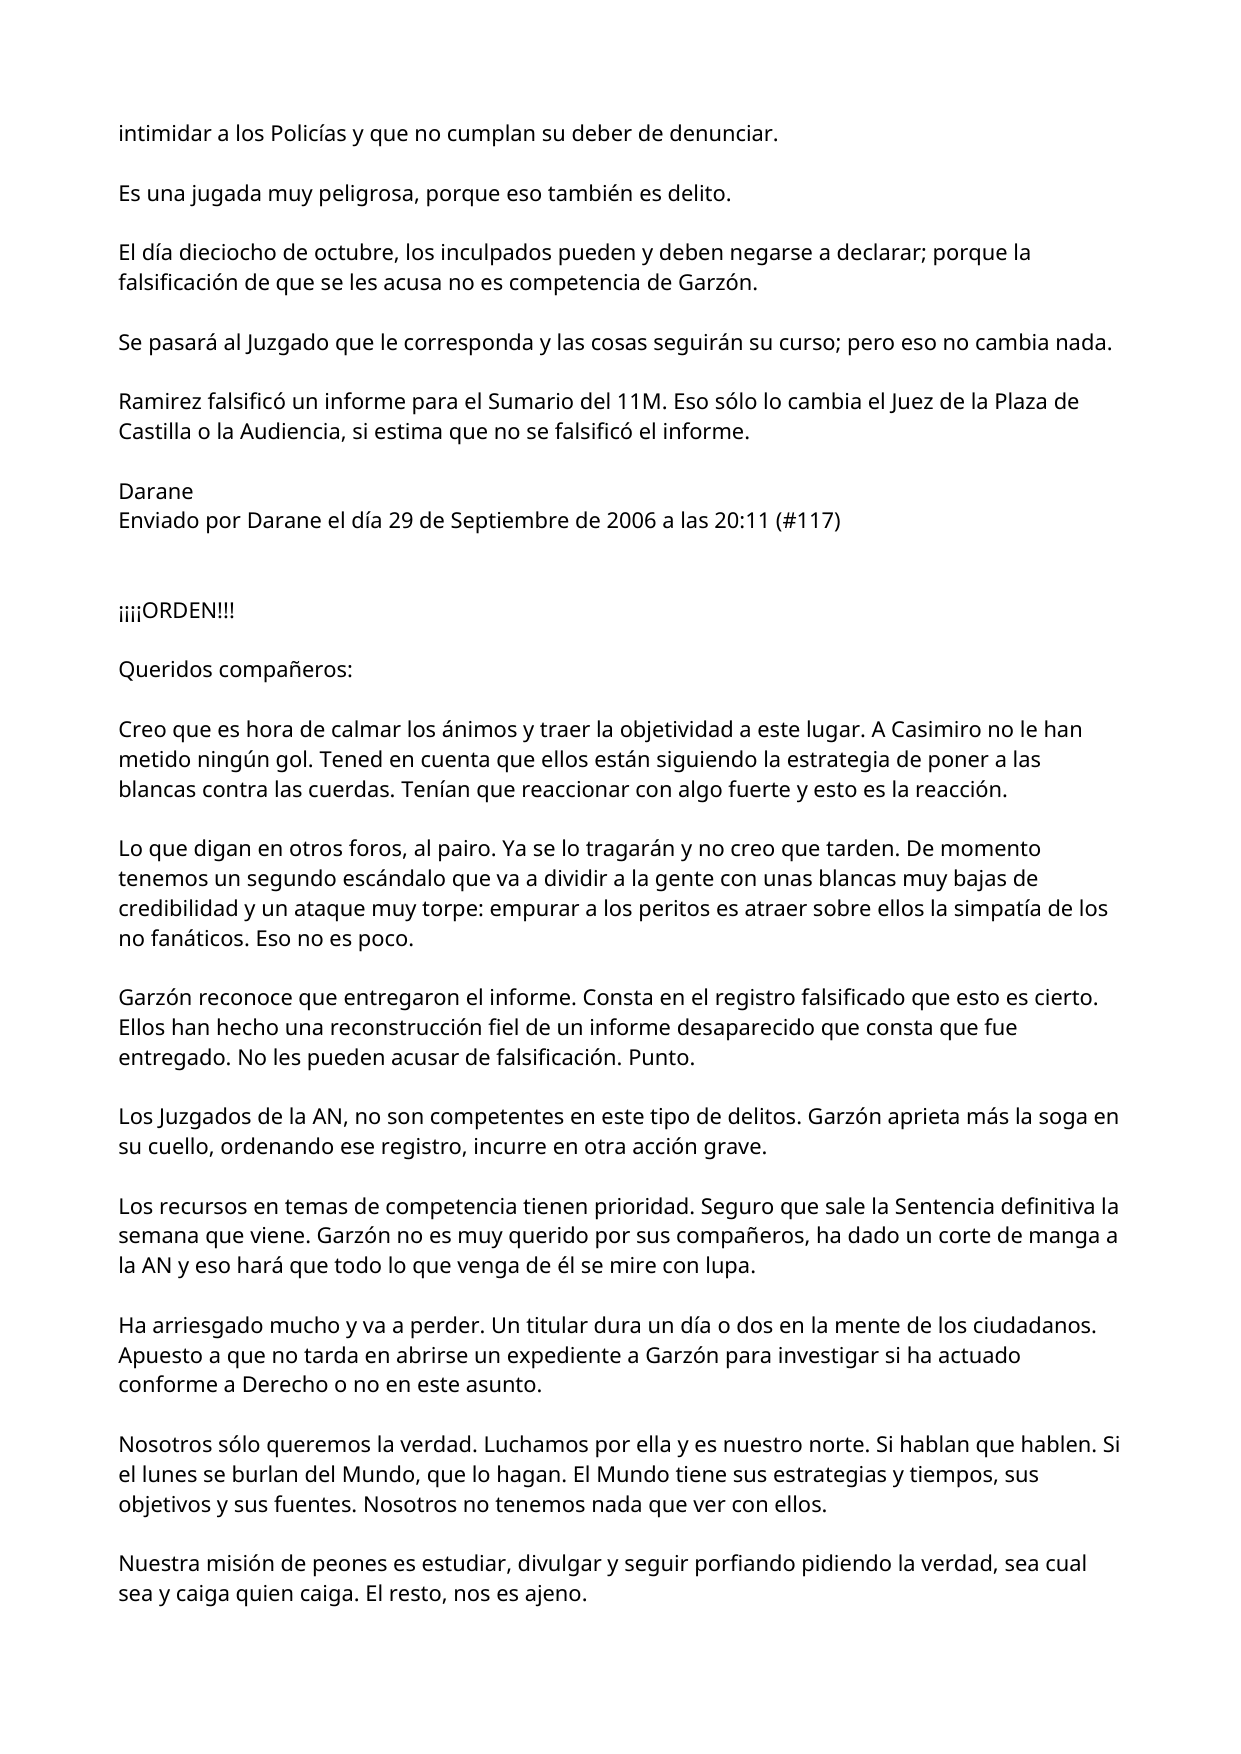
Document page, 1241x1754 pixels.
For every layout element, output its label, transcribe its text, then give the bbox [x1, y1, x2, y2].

text Ramirez falsificó un informe para el Sumario del 11M. Eso sólo lo cambia el Juez de la Plaza de Castilla o la Audiencia, si estima que no se falsificó el informe. [118, 386, 1122, 446]
text ¡¡¡¡ORDEN!!! [118, 595, 1122, 624]
text Lo que digan en otros foros, al pairo. Ya se lo tragarán y no creo que tarden. De momento tenemos un segundo escándalo que va a dividir a la gente con unas blancas muy bajas de credibilidad y un ataque muy torpe: empurar a los peritos es atraer sobre ellos la simpatía de los no fanáticos. Eso no es poco. [118, 833, 1122, 952]
text Queridos compañeros: [118, 654, 1122, 684]
text Es una jugada muy peligrosa, porque eso también es delito. [118, 178, 1122, 207]
text Ha arriesgado mucho y va a perder. Un titular dura un día o dos en la mente de los ciudadanos. Apuesto a que no tarda en abrirse un expediente a Garzón para investigar si ha actuado conforme a Derecho o no en este asunto. [118, 1310, 1122, 1399]
text Los Juzgados de la AN, no son competentes en este tipo de delitos. Garzón aprieta más la soga en su cuello, ordenando ese registro, incurre en otra acción grave. [118, 1101, 1122, 1161]
text intimidar a los Policías y que no cumplan su deber de denunciar. [118, 118, 1122, 148]
text Se pasará al Juzgado que le corresponda y las cosas seguirán su curso; pero eso no cambia nada. [118, 327, 1122, 356]
text Enviado por Darane el día 29 de Septiembre de 2006 a las 20:11 (#117) [118, 505, 1122, 535]
text Nosotros sólo queremos la verdad. Luchamos por ella y es nuestro norte. Si hablan que hablen. Si el lunes se burlan del Mundo, que lo hagan. El Mundo tiene sus estrategias y tiempos, sus objetivos y sus fuentes. Nosotros no tenemos nada que ver con ellos. [118, 1429, 1122, 1518]
text El día dieciocho de octubre, los inculpados pueden y deben negarse a declarar; porque la falsificación de que se les acusa no es competencia de Garzón. [118, 237, 1122, 297]
text Nuestra misión de peones es estudiar, divulgar y seguir porfiando pidiendo la verdad, sea cual sea y caiga quien caiga. El resto, nos es ajeno. [118, 1548, 1122, 1608]
text Darane [118, 476, 1122, 505]
text Creo que es hora de calmar los ánimos y traer la objetividad a este lugar. A Casimiro no le han metido ningún gol. Tened en cuenta que ellos están siguiendo la estrategia de poner a las blancas contra las cuerdas. Tenían que reaccionar con algo fuerte y esto es la reacción. [118, 714, 1122, 803]
text Garzón reconoce que entregaron el informe. Consta en el registro falsificado que esto es cierto. Ellos han hecho una reconstrucción fiel de un informe desaparecido que consta que fue entregado. No les pueden acusar de falsificación. Punto. [118, 982, 1122, 1071]
text Los recursos en temas de competencia tienen prioridad. Seguro que sale la Sentencia definitiva la semana que viene. Garzón no es muy querido por sus compañeros, ha dado un corte de manga a la AN y eso hará que todo lo que venga de él se mire con lupa. [118, 1191, 1122, 1280]
